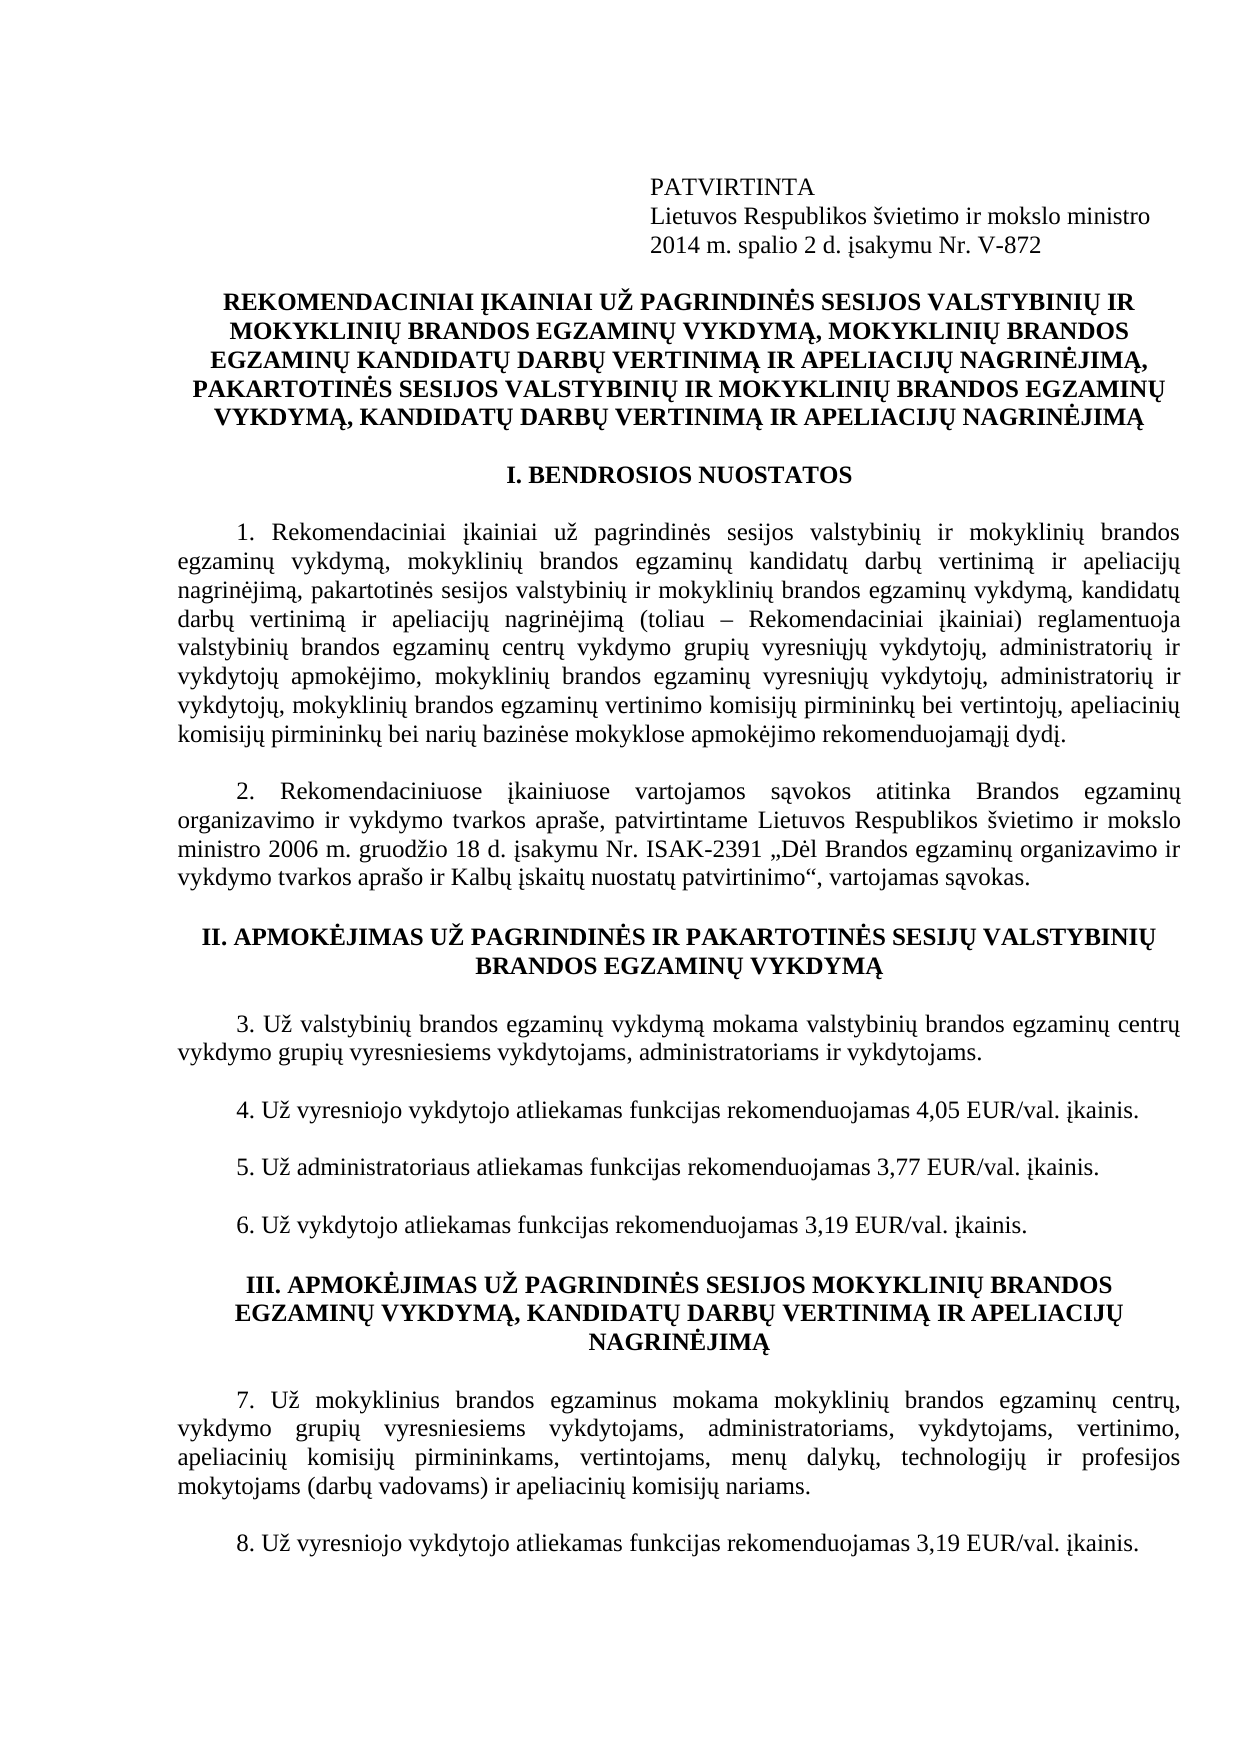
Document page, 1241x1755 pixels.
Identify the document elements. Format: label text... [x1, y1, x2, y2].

text PATVIRTINTA [177, 172, 1181, 201]
text REKOMENDACINIAI ĮKAINIAI UŽ PAGRINDINĖS SESIJOS VALSTYBINIŲ IR MOKYKLINIŲ BRANDOS EGZAMINŲ VYKDYMĄ, MOKYKLINIŲ BRANDOS EGZAMINŲ KANDIDATŲ DARBŲ VERTINIMĄ IR APELIACIJŲ NAGRINĖJIMĄ, PAKARTOTINĖS SESIJOS VALSTYBINIŲ IR MOKYKLINIŲ BRANDOS EGZAMINŲ VYKDYMĄ, KANDIDATŲ DARBŲ VERTINIMĄ IR APELIACIJŲ NAGRINĖJIMĄ [177, 287, 1181, 431]
text 6. Už vykdytojo atliekamas funkcijas rekomenduojamas 3,19 EUR/val. įkainis. [177, 1210, 1181, 1239]
text 2014 m. spalio 2 d. įsakymu Nr. V-872 [177, 230, 1181, 259]
text I. BENDROSIOS NUOSTATOS [177, 460, 1181, 489]
text 1. Rekomendaciniai įkainiai už pagrindinės sesijos valstybinių ir mokyklinių brandos egzaminų vykdymą, mokyklinių brandos egzaminų kandidatų darbų vertinimą ir apeliacijų nagrinėjimą, pakartotinės sesijos valstybinių ir mokyklinių brandos egzaminų vykdymą, kandidatų darbų vertinimą ir apeliacijų nagrinėjimą (toliau – Rekomendaciniai įkainiai) reglamentuoja valstybinių brandos egzaminų centrų vykdymo grupių vyresniųjų vykdytojų, administratorių ir vykdytojų apmokėjimo, mokyklinių brandos egzaminų vyresniųjų vykdytojų, administratorių ir vykdytojų, mokyklinių brandos egzaminų vertinimo komisijų pirmininkų bei vertintojų, apeliacinių komisijų pirmininkų bei narių bazinėse mokyklose apmokėjimo rekomenduojamąjį dydį. [177, 517, 1181, 747]
text 7. Už mokyklinius brandos egzaminus mokama mokyklinių brandos egzaminų centrų, vykdymo grupių vyresniesiems vykdytojams, administratoriams, vykdytojams, vertinimo, apeliacinių komisijų pirmininkams, vertintojams, menų dalykų, technologijų ir profesijos mokytojams (darbų vadovams) ir apeliacinių komisijų nariams. [177, 1385, 1181, 1500]
text Lietuvos Respublikos švietimo ir mokslo ministro [177, 201, 1181, 230]
text 5. Už administratoriaus atliekamas funkcijas rekomenduojamas 3,77 EUR/val. įkainis. [177, 1152, 1181, 1181]
text III. APMOKĖJIMAS UŽ PAGRINDINĖS SESIJOS MOKYKLINIŲ BRANDOS EGZAMINŲ VYKDYMĄ, KANDIDATŲ DARBŲ VERTINIMĄ IR APELIACIJŲ NAGRINĖJIMĄ [177, 1270, 1181, 1356]
text 3. Už valstybinių brandos egzaminų vykdymą mokama valstybinių brandos egzaminų centrų vykdymo grupių vyresniesiems vykdytojams, administratoriams ir vykdytojams. [177, 1009, 1181, 1066]
text 4. Už vyresniojo vykdytojo atliekamas funkcijas rekomenduojamas 4,05 EUR/val. įkainis. [177, 1095, 1181, 1124]
text 8. Už vyresniojo vykdytojo atliekamas funkcijas rekomenduojamas 3,19 EUR/val. įkainis. [177, 1528, 1181, 1557]
text II. APMOKĖJIMAS UŽ PAGRINDINĖS IR PAKARTOTINĖS SESIJŲ VALSTYBINIŲ BRANDOS EGZAMINŲ VYKDYMĄ [177, 922, 1181, 980]
text 2. Rekomendaciniuose įkainiuose vartojamos sąvokos atitinka Brandos egzaminų organizavimo ir vykdymo tvarkos apraše, patvirtintame Lietuvos Respublikos švietimo ir mokslo ministro 2006 m. gruodžio 18 d. įsakymu Nr. ISAK-2391 „Dėl Brandos egzaminų organizavimo ir vykdymo tvarkos aprašo ir Kalbų įskaitų nuostatų patvirtinimo“, vartojamas sąvokas. [177, 776, 1181, 891]
